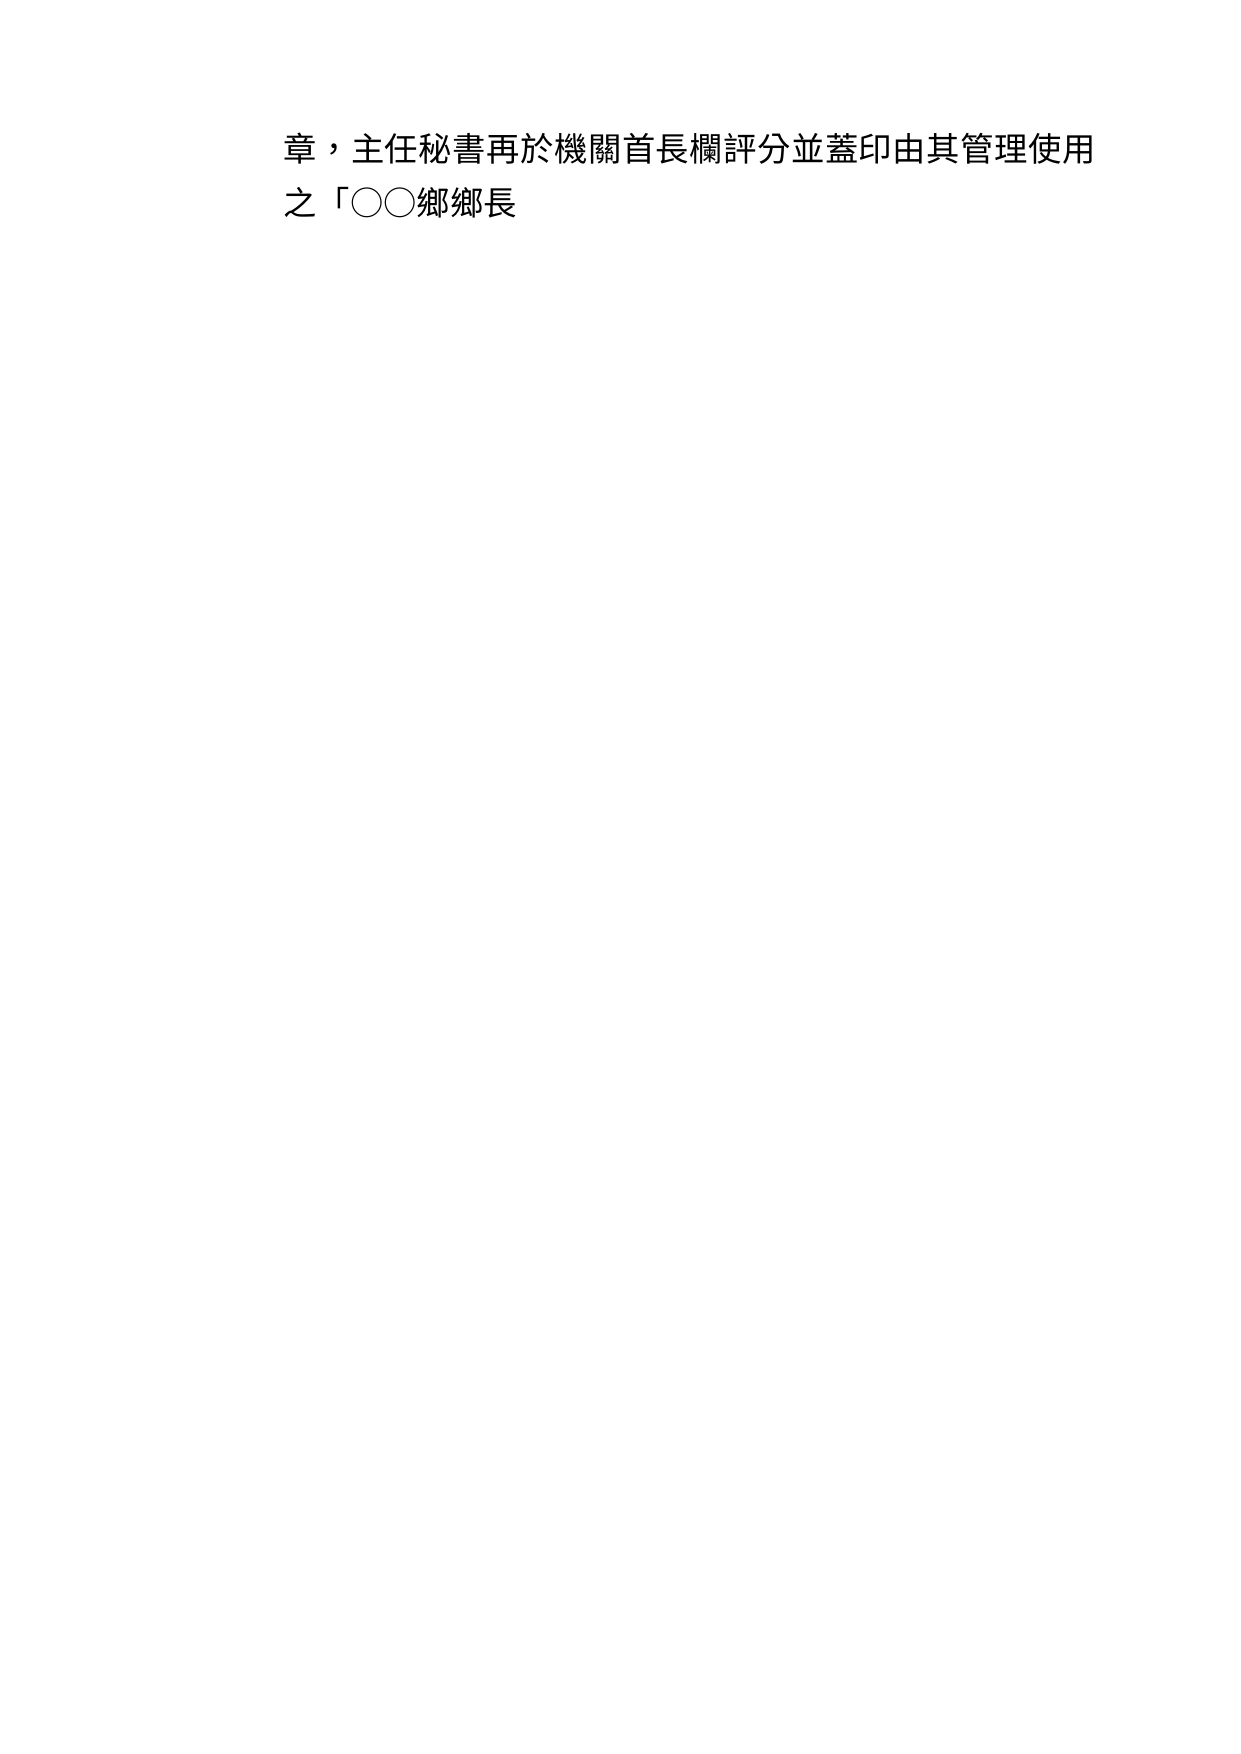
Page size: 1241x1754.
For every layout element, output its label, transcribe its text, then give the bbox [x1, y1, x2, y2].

text 按銓敘部99年12月14日部法二字第0993287783號書函意旨，所稱受考人非於年終辦理之另予考績，基於考績程序簡化得逕由其長官考核之情形，係指是類情形雖得不經機關考績會核議，由機關首長直接考核，但仍應踐行由主管人員評擬之程序；另機關首長對考績之覆核或逕為考核，除有請長假或依其他法規有應迴避之情形，此時得由職務代理人代行職權外，尚無法授權由其他人員為之。復審人原係○○縣○○鄉公所民政課課 員，因案撤職，其108年另予考績之辦理程序，係由該公所指派支援民政課之農業課課長○○○評擬後，遞送主任秘書於考績會（主席）欄評分並蓋章，主任秘書再於機關首長欄評分並蓋印由其管理使用之「○○鄉鄉長 [283, 123, 1095, 224]
